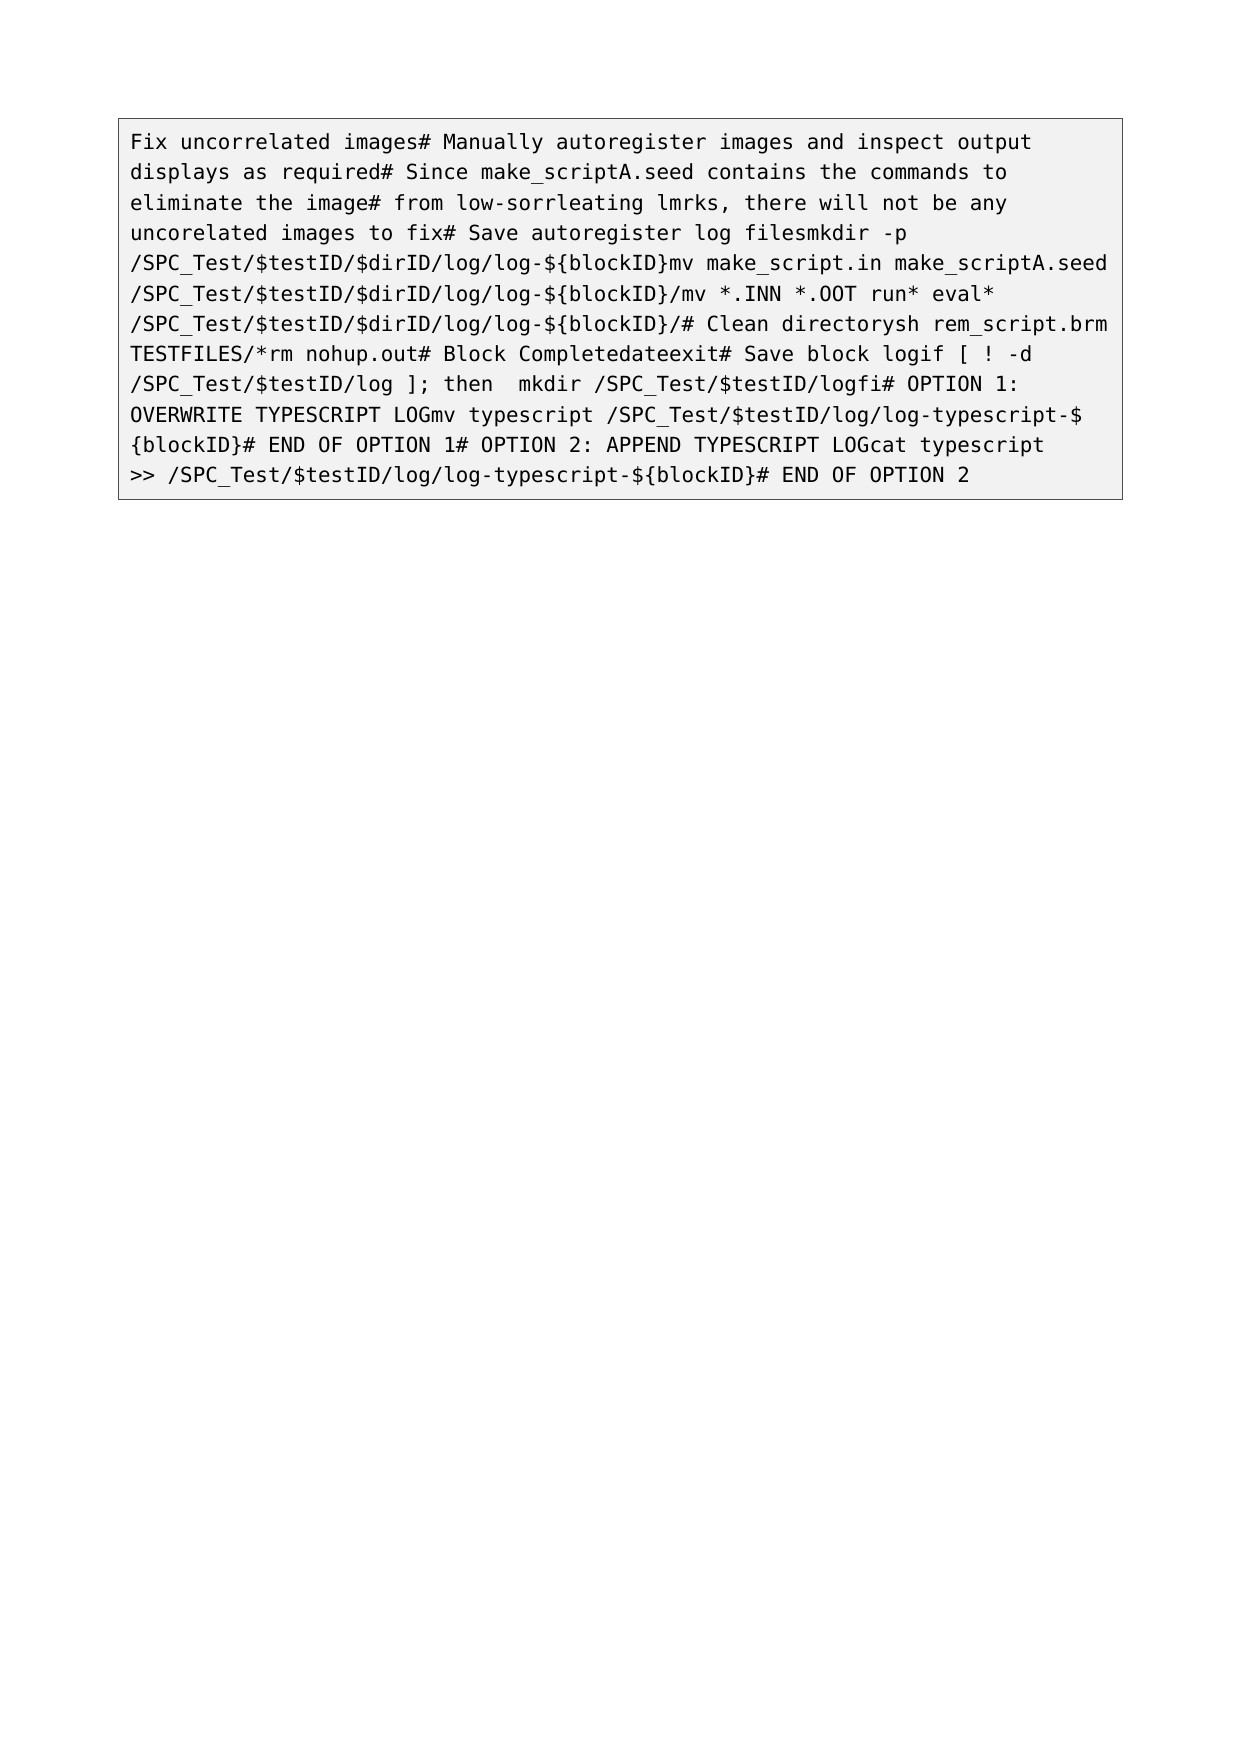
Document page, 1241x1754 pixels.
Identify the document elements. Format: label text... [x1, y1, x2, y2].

text Fix uncorrelated images# Manually autoregister images and inspect output displays as required# Since make_scriptA.seed contains the commands to eliminate the image# from low-sorrleating lmrks, there will not be any uncorelated images to fix# Save autoregister log filesmkdir -p /SPC_Test/$testID/$dirID/log/log-${blockID}mv make_script.in make_scriptA.seed /SPC_Test/$testID/$dirID/log/log-${blockID}/mv *.INN *.OOT run* eval* /SPC_Test/$testID/$dirID/log/log-${blockID}/# Clean directorysh rem_script.brm TESTFILES/*rm nohup.out# Block Completedateexit# Save block logif [ ! -d /SPC_Test/$testID/log ]; then mkdir /SPC_Test/$testID/logfi# OPTION 1: OVERWRITE TYPESCRIPT LOGmv typescript /SPC_Test/$testID/log/log-typescript-${blockID}# END OF OPTION 1# OPTION 2: APPEND TYPESCRIPT LOGcat typescript >> /SPC_Test/$testID/log/log-typescript-${blockID}# END OF OPTION 2 [119, 119, 1122, 499]
